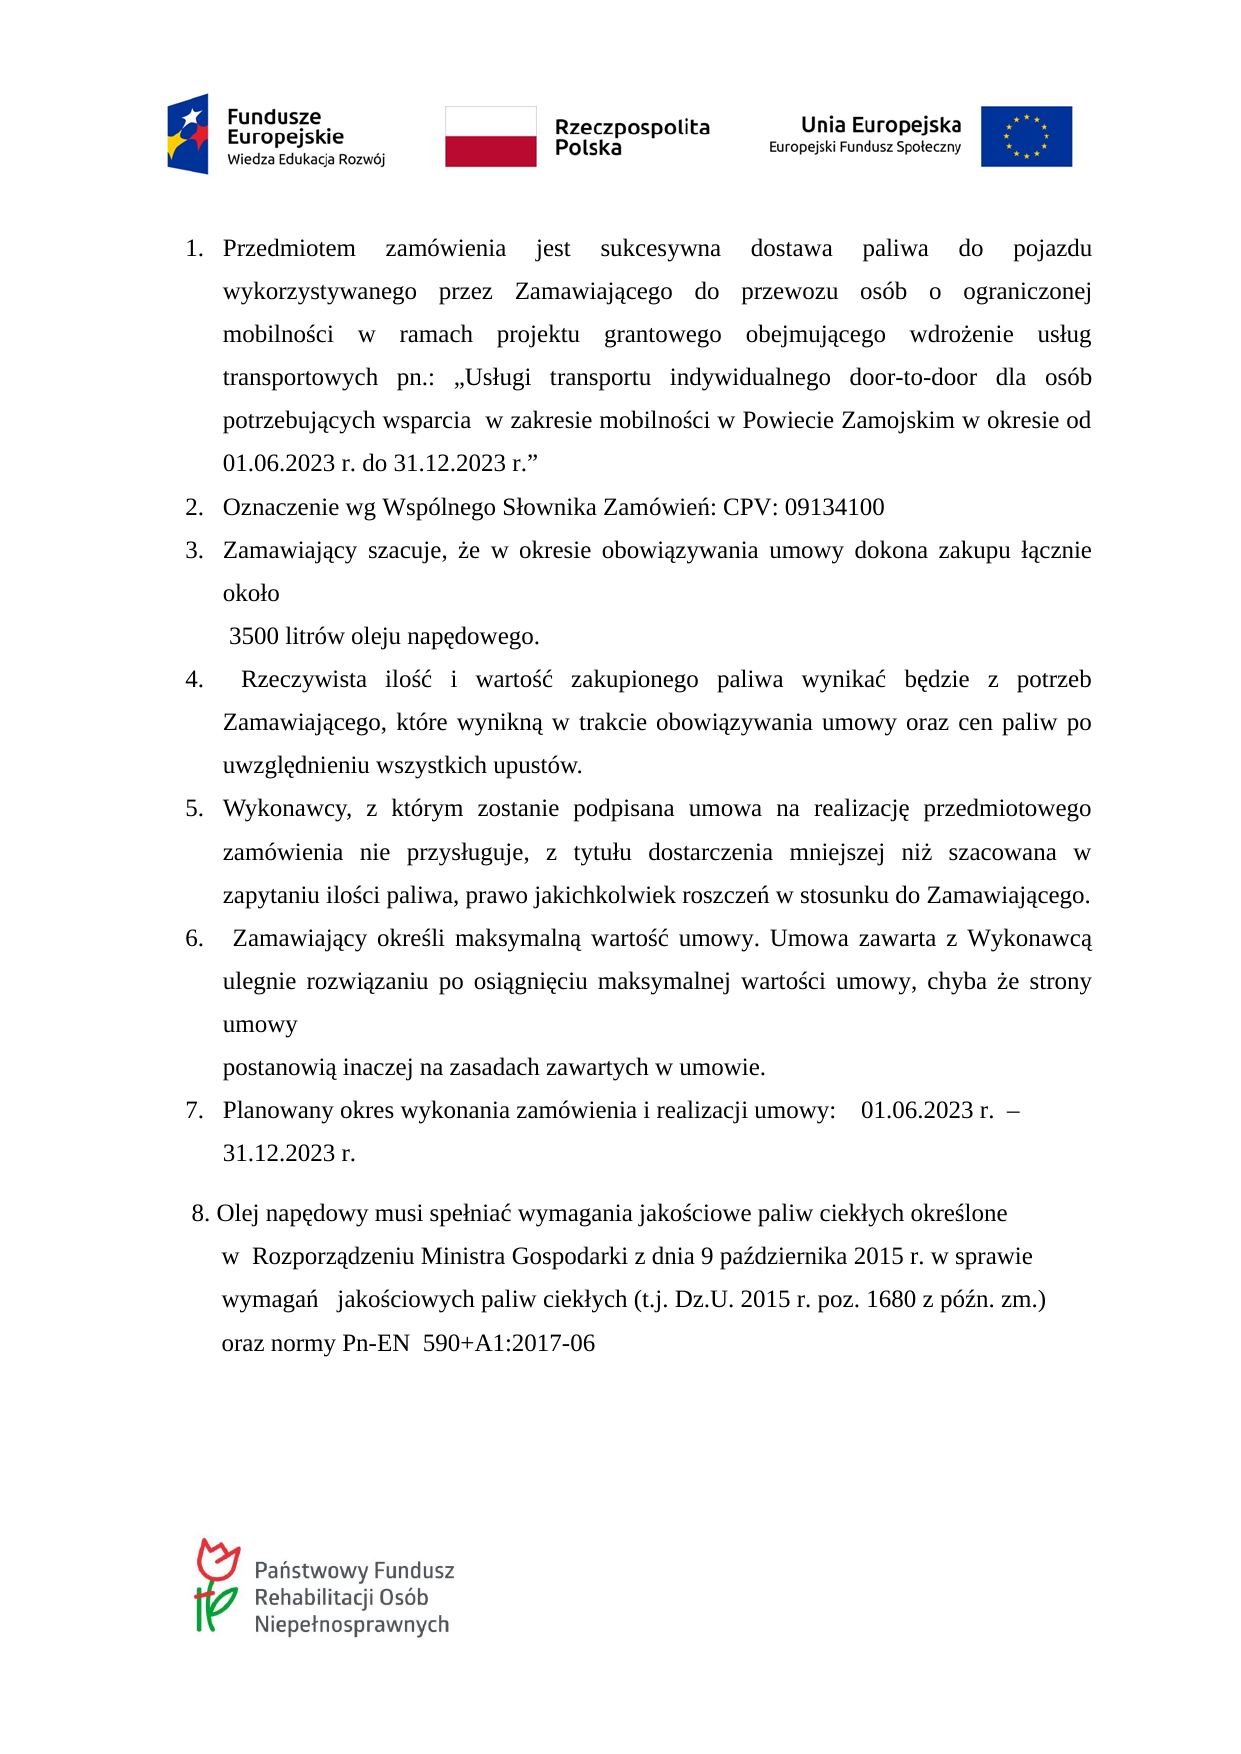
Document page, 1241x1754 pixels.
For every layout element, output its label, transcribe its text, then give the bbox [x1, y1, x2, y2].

list Wykonawcy, z którym zostanie podpisana umowa na realizację przedmiotowego zamówienia nie przysługuje, z tytułu dostarczenia mniejszej niż szacowana w zapytaniu ilości paliwa, prawo jakichkolwiek roszczeń w stosunku do Zamawiającego. [185, 793, 1093, 908]
text 31.12.2023 r. [148, 1138, 1093, 1167]
text 8. Olej napędowy musi spełniać wymagania jakościowe paliw ciekłych określone w Rozporządzeniu Ministra Gospodarki z dnia 9 października 2015 r. w sprawie wymagań jakościowych paliw ciekłych (t.j. Dz.U. 2015 r. poz. 1680 z późn. zm.) oraz normy Pn-EN 590+A1:2017-06 [148, 1198, 1093, 1356]
list Oznaczenie wg Wspólnego Słownika Zamówień: CPV: 09134100 [185, 492, 1093, 520]
list Rzeczywista ilość i wartość zakupionego paliwa wynikać będzie z potrzeb Zamawiającego, które wynikną w trakcie obowiązywania umowy oraz cen paliw po uwzględnieniu wszystkich upustów. [185, 664, 1093, 779]
picture [147, 73, 1092, 194]
list Planowany okres wykonania zamówienia i realizacji umowy: 01.06.2023 r. – [185, 1095, 1093, 1124]
picture [147, 1494, 500, 1681]
list Przedmiotem zamówienia jest sukcesywna dostawa paliwa do pojazdu wykorzystywanego przez Zamawiającego do przewozu osób o ograniczonej mobilności w ramach projektu grantowego obejmującego wdrożenie usług transportowych pn.: „Usługi transportu indywidualnego door-to-door dla osób potrzebujących wsparcia w zakresie mobilności w Powiecie Zamojskim w okresie od 01.06.2023 r. do 31.12.2023 r.” [185, 233, 1093, 477]
list Zamawiający określi maksymalną wartość umowy. Umowa zawarta z Wykonawcą ulegnie rozwiązaniu po osiągnięciu maksymalnej wartości umowy, chyba że strony umowy postanowią inaczej na zasadach zawartych w umowie. [185, 923, 1093, 1081]
list Zamawiający szacuje, że w okresie obowiązywania umowy dokona zakupu łącznie około 3500 litrów oleju napędowego. [185, 535, 1093, 650]
